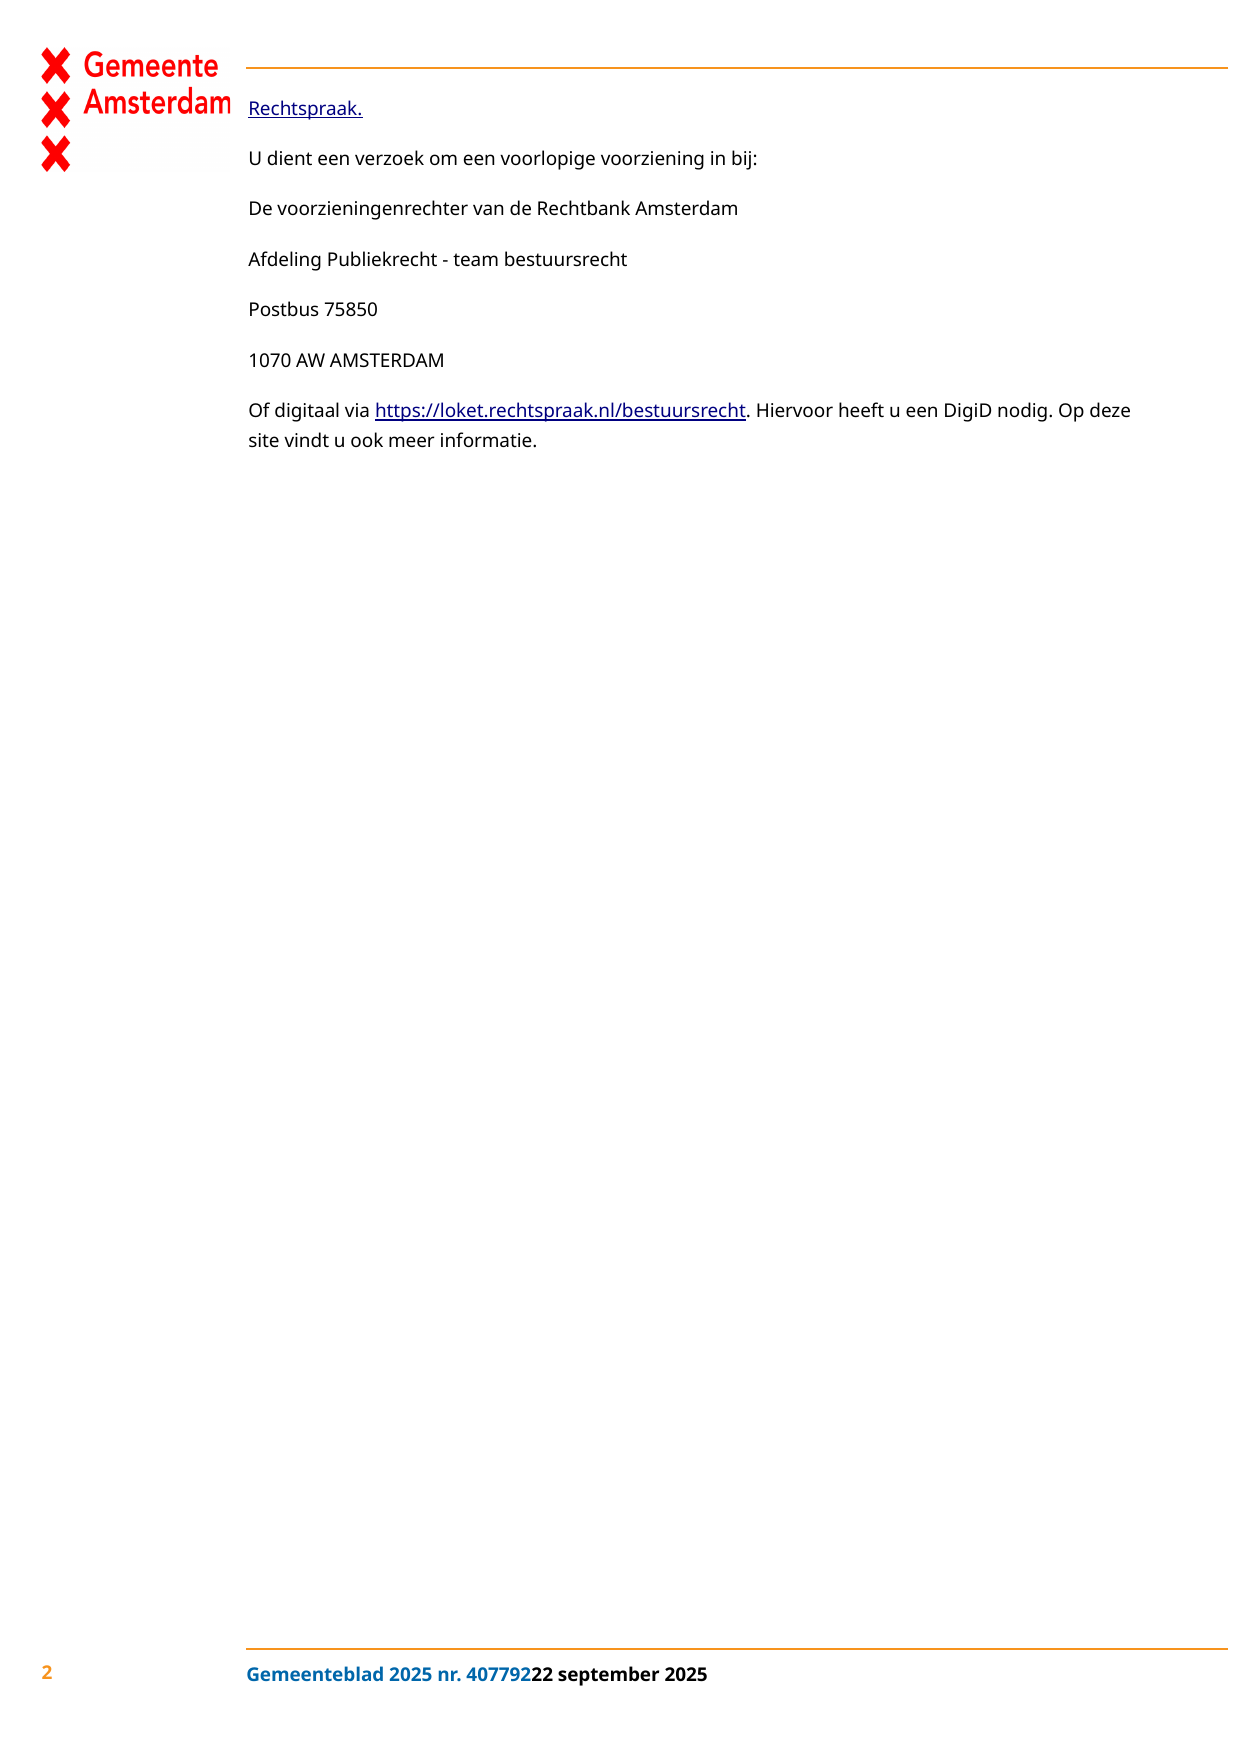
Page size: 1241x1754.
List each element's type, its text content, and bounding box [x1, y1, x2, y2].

text 1070 AW AMSTERDAM [248, 347, 1152, 373]
text Of digitaal via https://loket.rechtspraak.nl/bestuursrecht. Hiervoor heeft u een DigiD nodig. Op deze site vindt u ook meer informatie. [248, 397, 1152, 453]
text De voorzieningenrechter van de Rechtbank Amsterdam [248, 196, 1152, 221]
picture [41, 47, 231, 172]
text Postbus 75850 [248, 296, 1152, 322]
text Afdeling Publiekrecht - team bestuursrecht [248, 246, 1152, 272]
text U dient een verzoek om een voorlopige voorziening in bij: [248, 145, 1152, 171]
text Rechtspraak. [248, 95, 1152, 121]
